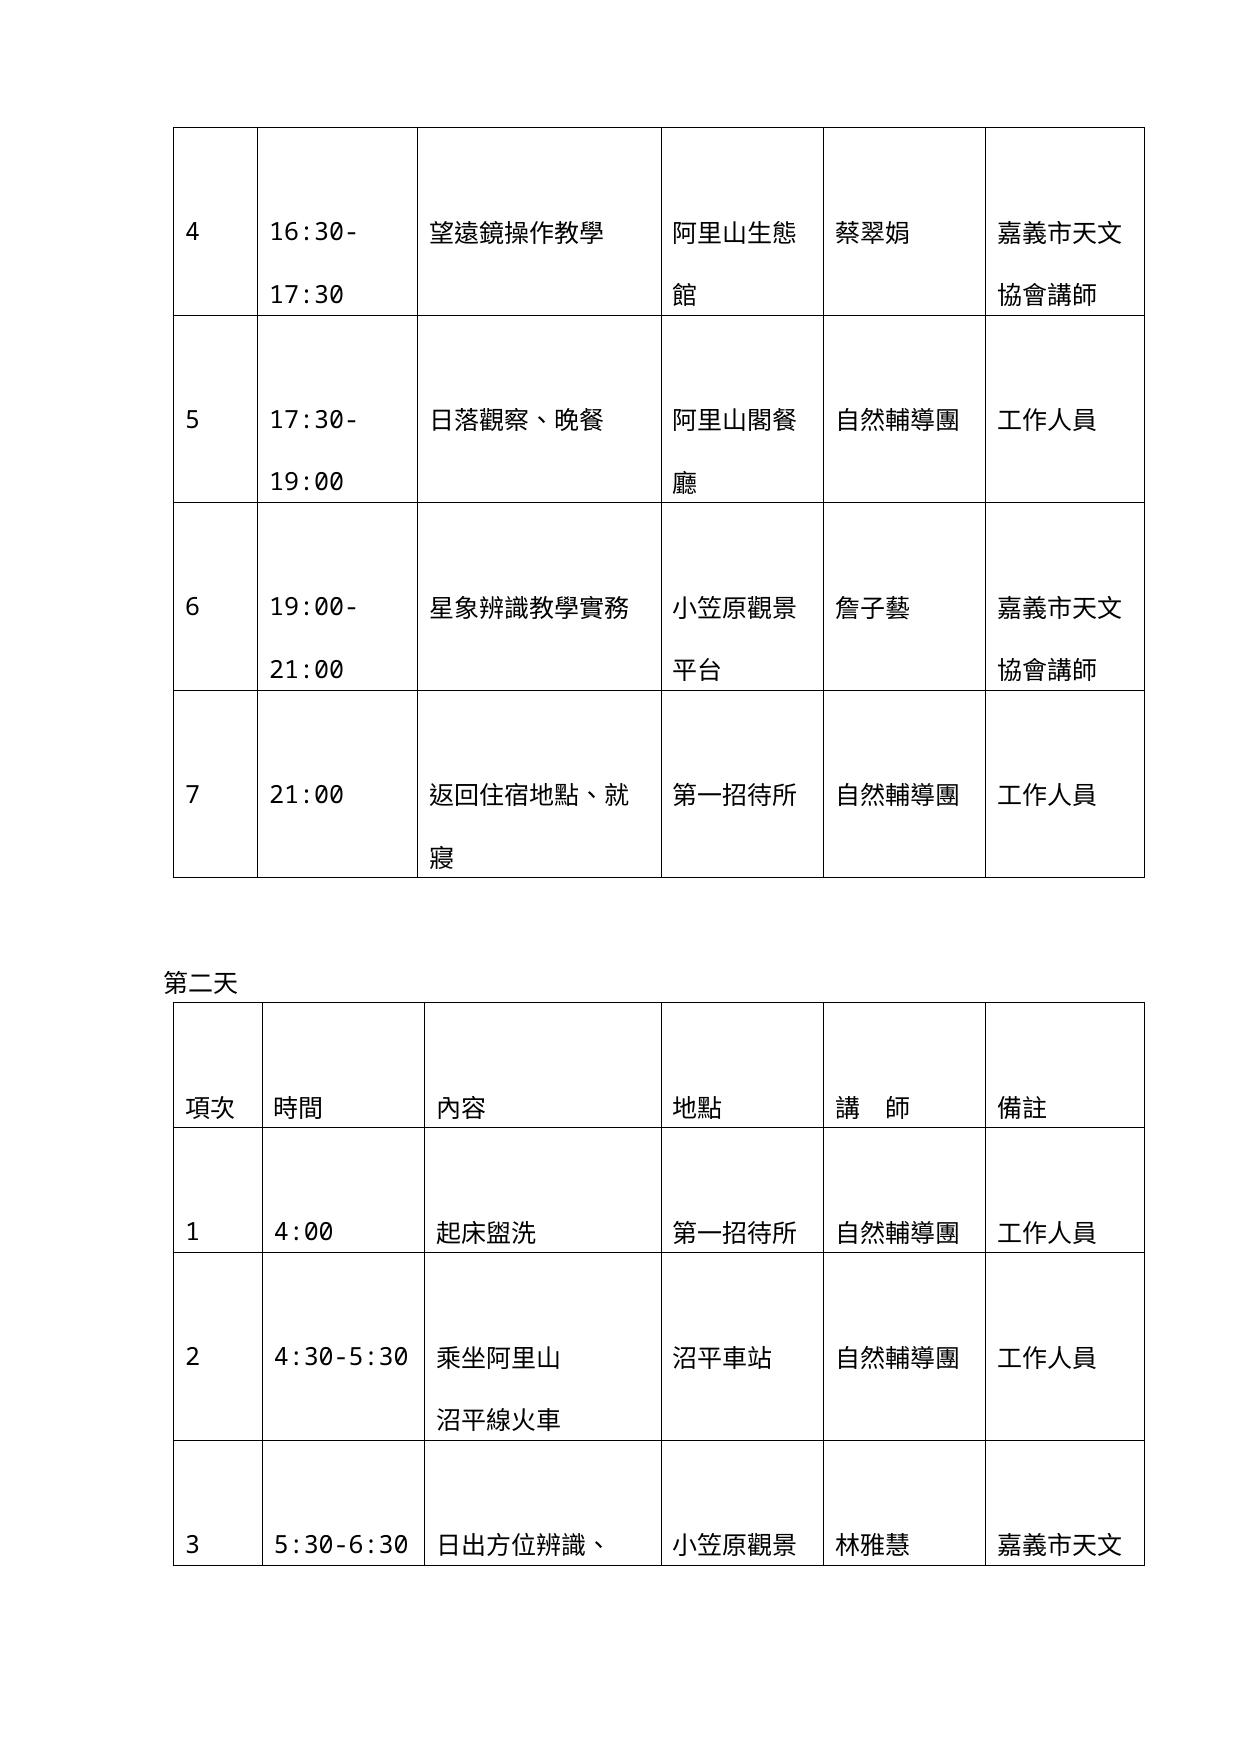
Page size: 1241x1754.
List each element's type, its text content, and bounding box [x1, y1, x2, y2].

table_cell 嘉義市天文協會講師 [986, 128, 1144, 314]
table_cell 阿里山閣餐廳 [662, 316, 823, 502]
table_cell 林雅慧 [824, 1441, 985, 1564]
table_cell 自然輔導團 [824, 1128, 985, 1252]
table_cell 第一招待所 [662, 1128, 823, 1252]
table_header 時間 [263, 1003, 424, 1127]
table_cell 5:30-6:30 [263, 1441, 424, 1564]
table_cell 工作人員 [986, 1128, 1144, 1252]
table_header 備註 [986, 1003, 1144, 1127]
table_cell 望遠鏡操作教學 [418, 128, 661, 314]
table_cell 自然輔導團 [824, 316, 985, 502]
table_cell 5 [174, 316, 257, 502]
table_cell 4 [174, 128, 257, 314]
table_cell 16:30-17:30 [258, 128, 417, 314]
table_cell 沼平車站 [662, 1253, 823, 1439]
table_cell 返回住宿地點、就寢 [418, 691, 661, 877]
table_cell 1 [174, 1128, 262, 1252]
table_cell 21:00 [258, 691, 417, 877]
table_cell 工作人員 [986, 1253, 1144, 1439]
table_header 項次 [174, 1003, 262, 1127]
table_header 內容 [425, 1003, 661, 1127]
table_cell 阿里山生態館 [662, 128, 823, 314]
table_cell 第一招待所 [662, 691, 823, 877]
table_cell 起床盥洗 [425, 1128, 661, 1252]
table_cell 4:30-5:30 [263, 1253, 424, 1439]
table_cell 星象辨識教學實務 [418, 503, 661, 689]
table_cell 詹子藝 [824, 503, 985, 689]
table_cell 工作人員 [986, 691, 1144, 877]
table_cell 2 [174, 1253, 262, 1439]
table_cell 19:00-21:00 [258, 503, 417, 689]
table_cell 工作人員 [986, 316, 1144, 502]
table_cell 4:00 [263, 1128, 424, 1252]
table_cell 日落觀察、晚餐 [418, 316, 661, 502]
table_cell 蔡翠娟 [824, 128, 985, 314]
table_cell 17:30-19:00 [258, 316, 417, 502]
table_header 地點 [662, 1003, 823, 1127]
text 第二天 [118, 939, 1122, 1002]
table_cell 乘坐阿里山 沼平線火車 [425, 1253, 661, 1439]
table_cell 自然輔導團 [824, 1253, 985, 1439]
table_cell 小笠原觀景 [662, 1441, 823, 1564]
table_cell 6 [174, 503, 257, 689]
table_cell 小笠原觀景平台 [662, 503, 823, 689]
table_cell 嘉義市天文協會講師 [986, 503, 1144, 689]
table_cell 3 [174, 1441, 262, 1564]
table_header 講 師 [824, 1003, 985, 1127]
table_cell 7 [174, 691, 257, 877]
table_cell 嘉義市天文 [986, 1441, 1144, 1564]
table_cell 日出方位辨識、 [425, 1441, 661, 1564]
table_cell 自然輔導團 [824, 691, 985, 877]
